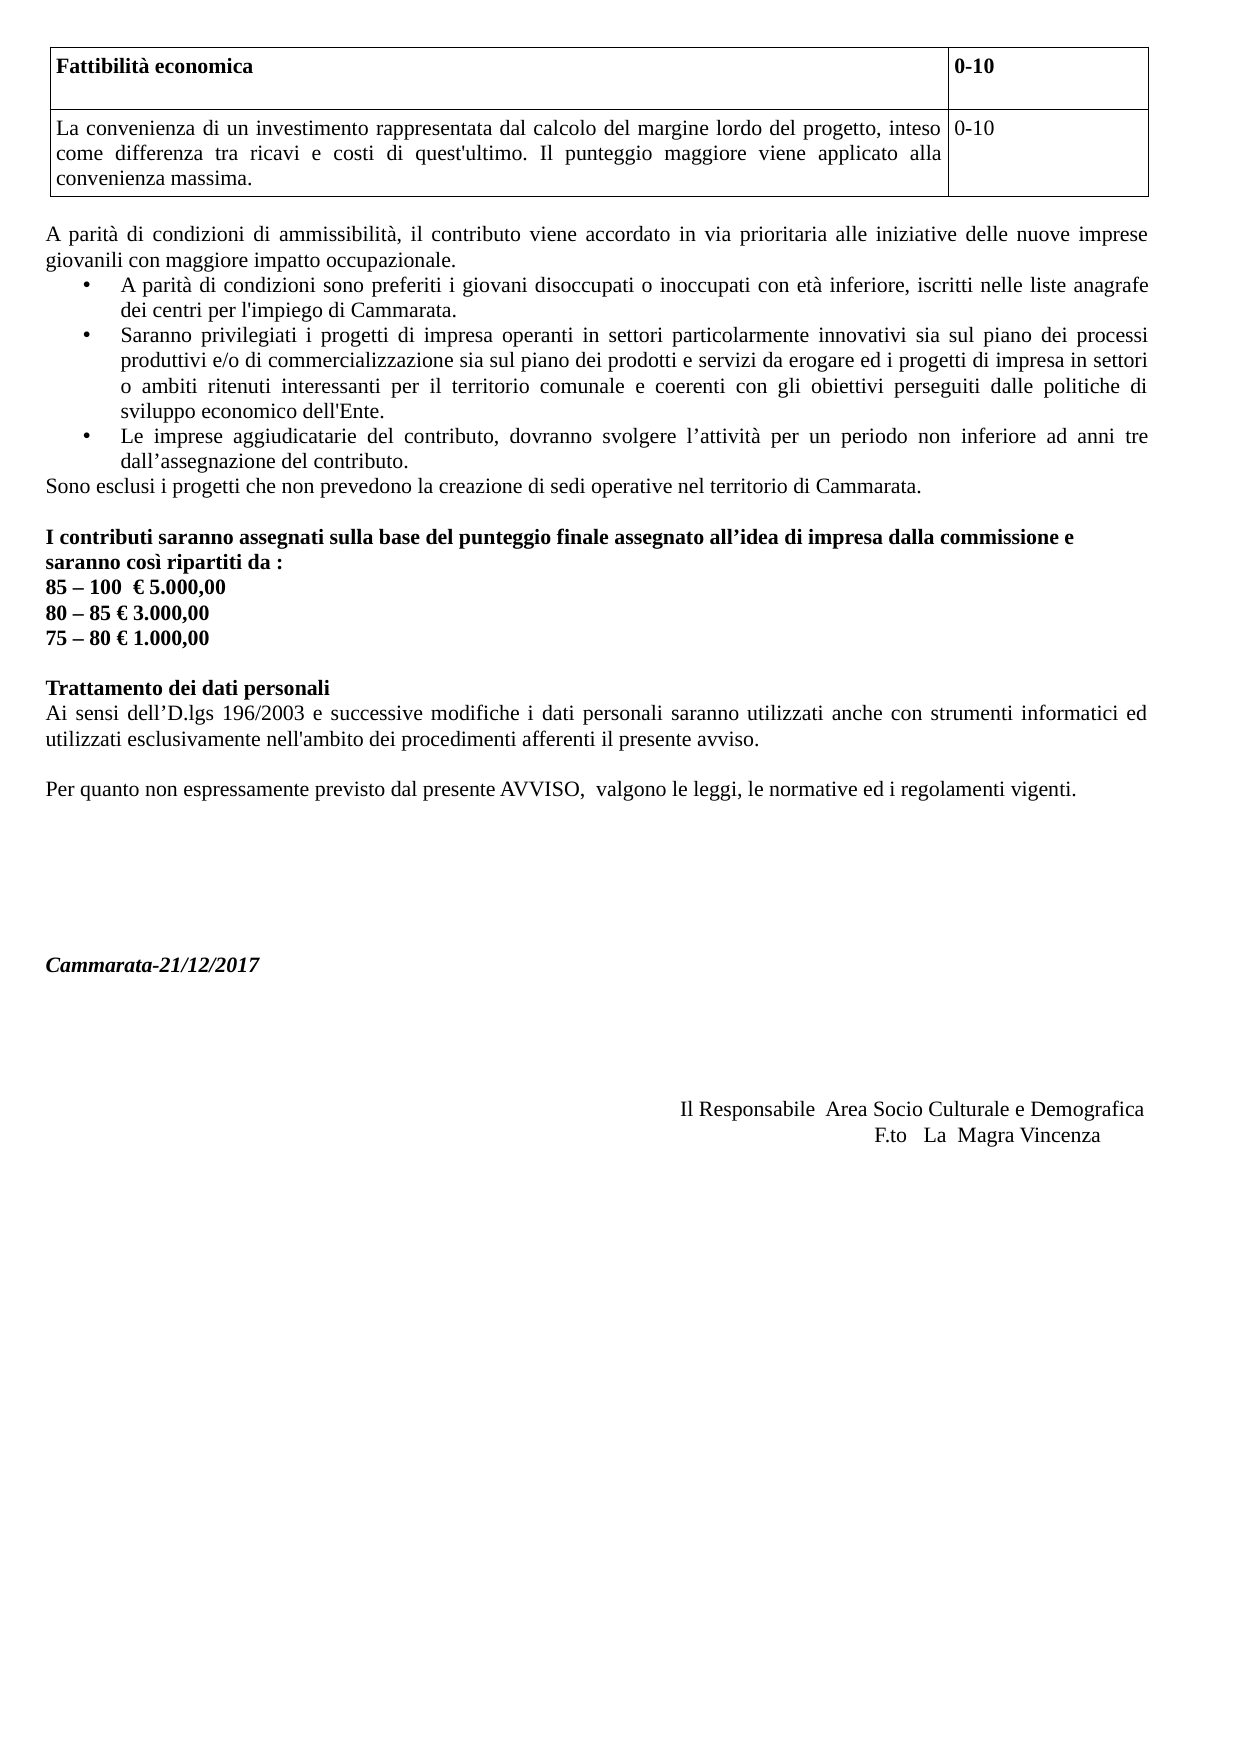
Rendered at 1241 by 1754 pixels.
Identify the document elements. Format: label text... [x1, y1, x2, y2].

text Sono esclusi i progetti che non prevedono la creazione di sedi operative nel territorio di Cammarata. [45, 473, 1150, 499]
text Ai sensi dell’D.lgs 196/2003 e successive modifiche i dati personali saranno utilizzati anche con strumenti informatici ed utilizzati esclusivamente nell'ambito dei procedimenti afferenti il presente avviso. [45, 700, 1150, 751]
list Le imprese aggiudicatarie del contributo, dovranno svolgere l’attività per un periodo non inferiore ad anni tre dall’assegnazione del contributo. [83, 423, 1150, 473]
text Trattamento dei dati personali [45, 675, 1150, 700]
list Saranno privilegiati i progetti di impresa operanti in settori particolarmente innovativi sia sul piano dei processi produttivi e/o di commercializzazione sia sul piano dei prodotti e servizi da erogare ed i progetti di impresa in settori o ambiti ritenuti interessanti per il territorio comunale e coerenti con gli obiettivi perseguiti dalle politiche di sviluppo economico dell'Ente. [83, 322, 1150, 423]
text Cammarata-21/12/2017 [45, 952, 1150, 978]
text Per quanto non espressamente previsto dal presente AVVISO, valgono le leggi, le normative ed i regolamenti vigenti. [45, 776, 1150, 801]
text I contributi saranno assegnati sulla base del punteggio finale assegnato all’idea di impresa dalla commissione e saranno così ripartiti da : [45, 524, 1150, 574]
list A parità di condizioni sono preferiti i giovani disoccupati o inoccupati con età inferiore, iscritti nelle liste anagrafe dei centri per l'impiego di Cammarata. [83, 272, 1150, 322]
text 75 – 80 € 1.000,00 [45, 625, 1150, 650]
table_cell La convenienza di un investimento rappresentata dal calcolo del margine lordo del progetto, inteso come differenza tra ricavi e costi di quest'ultimo. Il punteggio maggiore viene applicato alla convenienza massima. [51, 110, 948, 196]
table_cell 0-10 [949, 110, 1148, 196]
table_cell 0-10 [949, 48, 1148, 109]
subtitle Il Responsabile Area Socio Culturale e Demografica [45, 1096, 1150, 1122]
text 85 – 100 € 5.000,00 [45, 574, 1150, 599]
subtitle F.to La Magra Vincenza [45, 1122, 1150, 1147]
text A parità di condizioni di ammissibilità, il contributo viene accordato in via prioritaria alle iniziative delle nuove imprese giovanili con maggiore impatto occupazionale. [45, 221, 1150, 272]
table_cell Fattibilità economica [51, 48, 948, 109]
text 80 – 85 € 3.000,00 [45, 599, 1150, 625]
